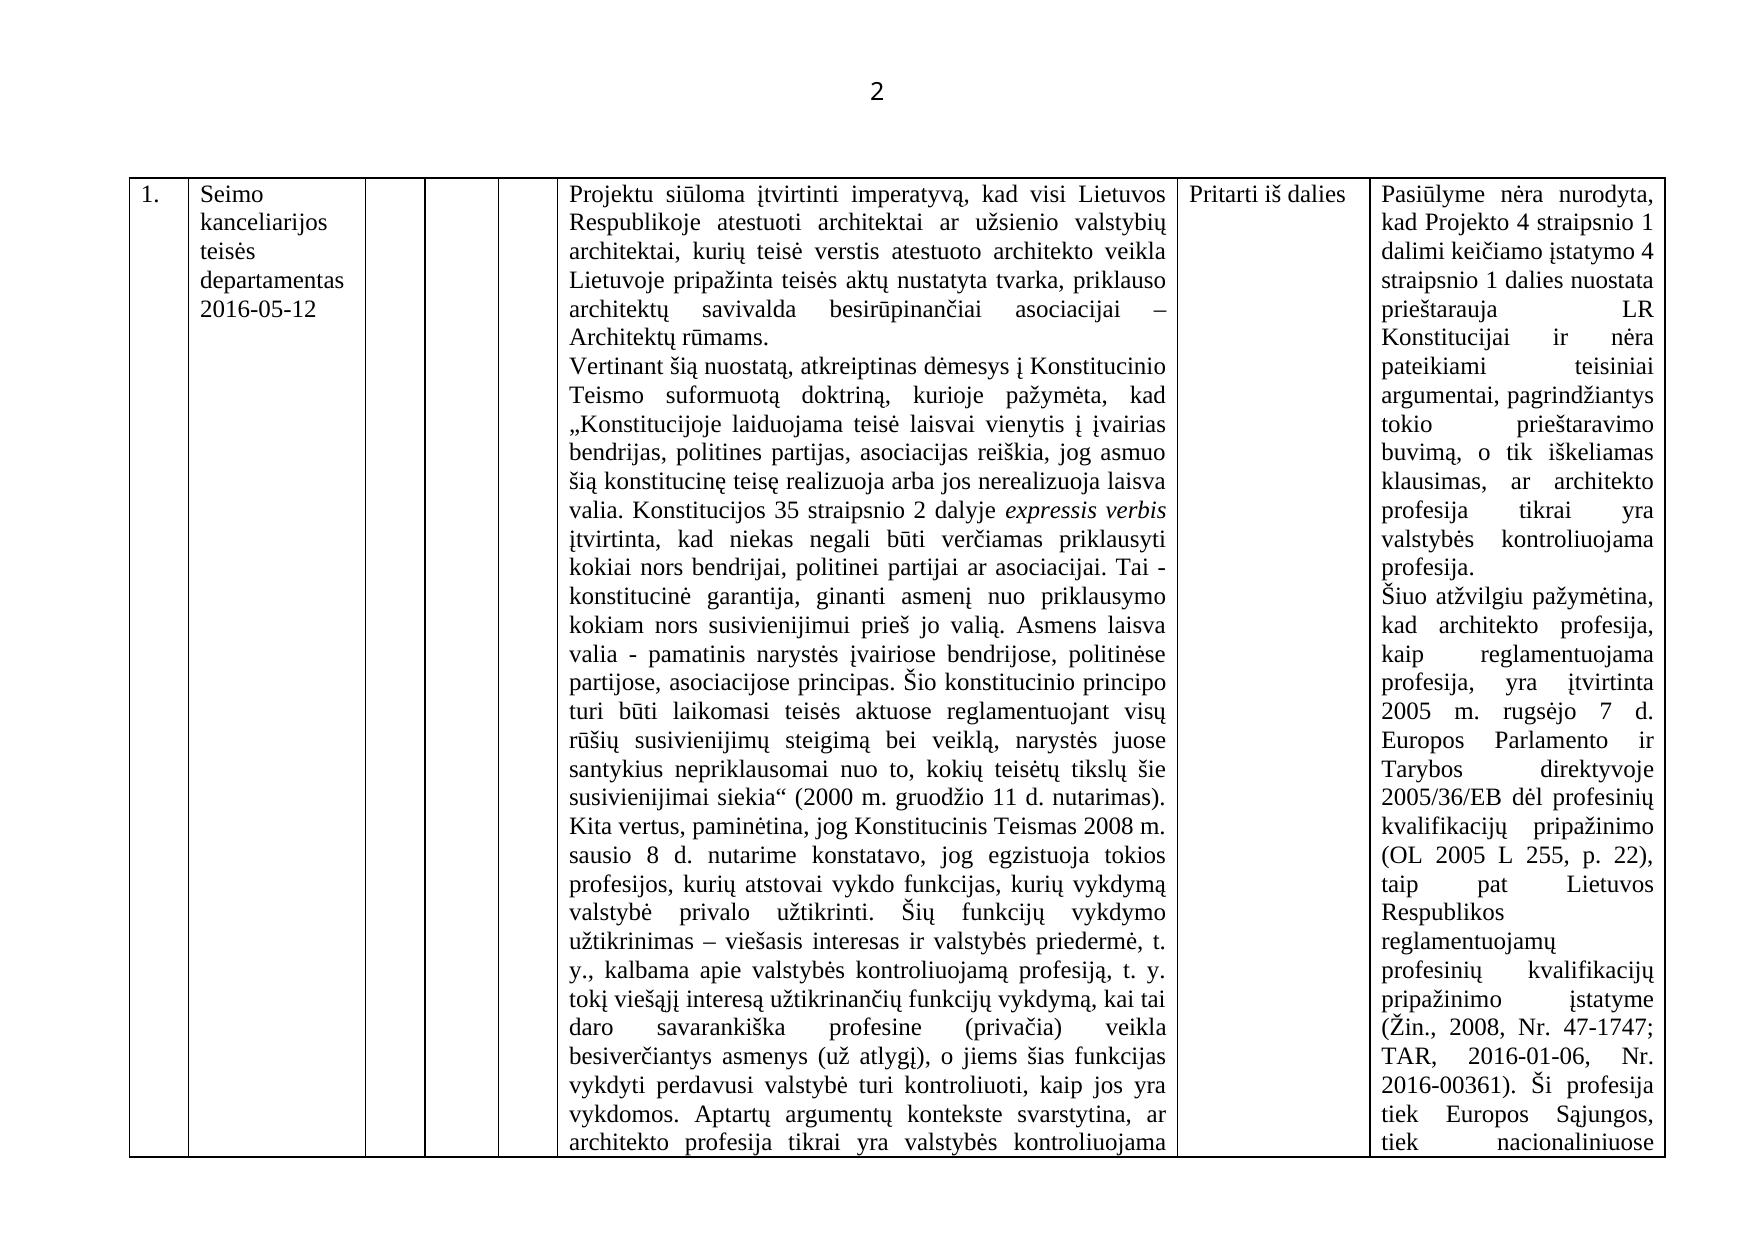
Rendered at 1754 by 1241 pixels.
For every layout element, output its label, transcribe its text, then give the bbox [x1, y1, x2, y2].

table_cell 1. [130, 179, 188, 1156]
table_cell [499, 179, 557, 1156]
table_cell [426, 179, 498, 1156]
table_cell Seimo kanceliarijos teisės departamentas 2016-05-12 [189, 179, 365, 1156]
table_cell Pasiūlyme nėra nurodyta, kad Projekto 4 straipsnio 1 dalimi keičiamo įstatymo 4 straipsnio 1 dalies nuostata prieštarauja LR Konstitucijai ir nėra pateikiami teisiniai argumentai, pagrindžiantys tokio prieštaravimo buvimą, o tik iškeliamas klausimas, ar architekto profesija tikrai yra valstybės kontroliuojama profesija. Šiuo atžvilgiu pažymėtina, kad architekto profesija, kaip reglamentuojama profesija, yra įtvirtinta 2005 m. rugsėjo 7 d. Europos Parlamento ir Tarybos direktyvoje 2005/36/EB dėl profesinių kvalifikacijų pripažinimo (OL 2005 L 255, p. 22), taip pat Lietuvos Respublikos reglamentuojamų profesinių kvalifikacijų pripažinimo įstatyme (Žin., 2008, Nr. 47-1747; TAR, 2016-01-06, Nr. 2016-00361). Ši profesija tiek Europos Sąjungos, tiek nacionaliniuose [1371, 179, 1664, 1156]
table_cell Pritarti iš dalies [1178, 179, 1369, 1156]
table_cell Projektu siūloma įtvirtinti imperatyvą, kad visi Lietuvos Respublikoje atestuoti architektai ar užsienio valstybių architektai, kurių teisė verstis atestuoto architekto veikla Lietuvoje pripažinta teisės aktų nustatyta tvarka, priklauso architektų savivalda besirūpinančiai asociacijai – Architektų rūmams. Vertinant šią nuostatą, atkreiptinas dėmesys į Konstitucinio Teismo suformuotą doktriną, kurioje pažymėta, kad „Konstitucijoje laiduojama teisė laisvai vienytis į įvairias bendrijas, politines partijas, asociacijas reiškia, jog asmuo šią konstitucinę teisę realizuoja arba jos nerealizuoja laisva valia. Konstitucijos 35 straipsnio 2 dalyje expressis verbis įtvirtinta, kad niekas negali būti verčiamas priklausyti kokiai nors bendrijai, politinei partijai ar asociacijai. Tai - konstitucinė garantija, ginanti asmenį nuo priklausymo kokiam nors susivienijimui prieš jo valią. Asmens laisva valia - pamatinis narystės įvairiose bendrijose, politinėse partijose, asociacijose principas. Šio konstitucinio principo turi būti laikomasi teisės aktuose reglamentuojant visų rūšių susivienijimų steigimą bei veiklą, narystės juose santykius nepriklausomai nuo to, kokių teisėtų tikslų šie susivienijimai siekia“ (2000 m. gruodžio 11 d. nutarimas). Kita vertus, paminėtina, jog Konstitucinis Teismas 2008 m. sausio 8 d. nutarime konstatavo, jog egzistuoja tokios profesijos, kurių atstovai vykdo funkcijas, kurių vykdymą valstybė privalo užtikrinti. Šių funkcijų vykdymo užtikrinimas – viešasis interesas ir valstybės priedermė, t. y., kalbama apie valstybės kontroliuojamą profesiją, t. y. tokį viešąjį interesą užtikrinančių funkcijų vykdymą, kai tai daro savarankiška profesine (privačia) veikla besiverčiantys asmenys (už atlygį), o jiems šias funkcijas vykdyti perdavusi valstybė turi kontroliuoti, kaip jos yra vykdomos. Aptartų argumentų kontekste svarstytina, ar architekto profesija tikrai yra valstybės kontroliuojama [558, 179, 1177, 1156]
table_cell [366, 179, 424, 1156]
